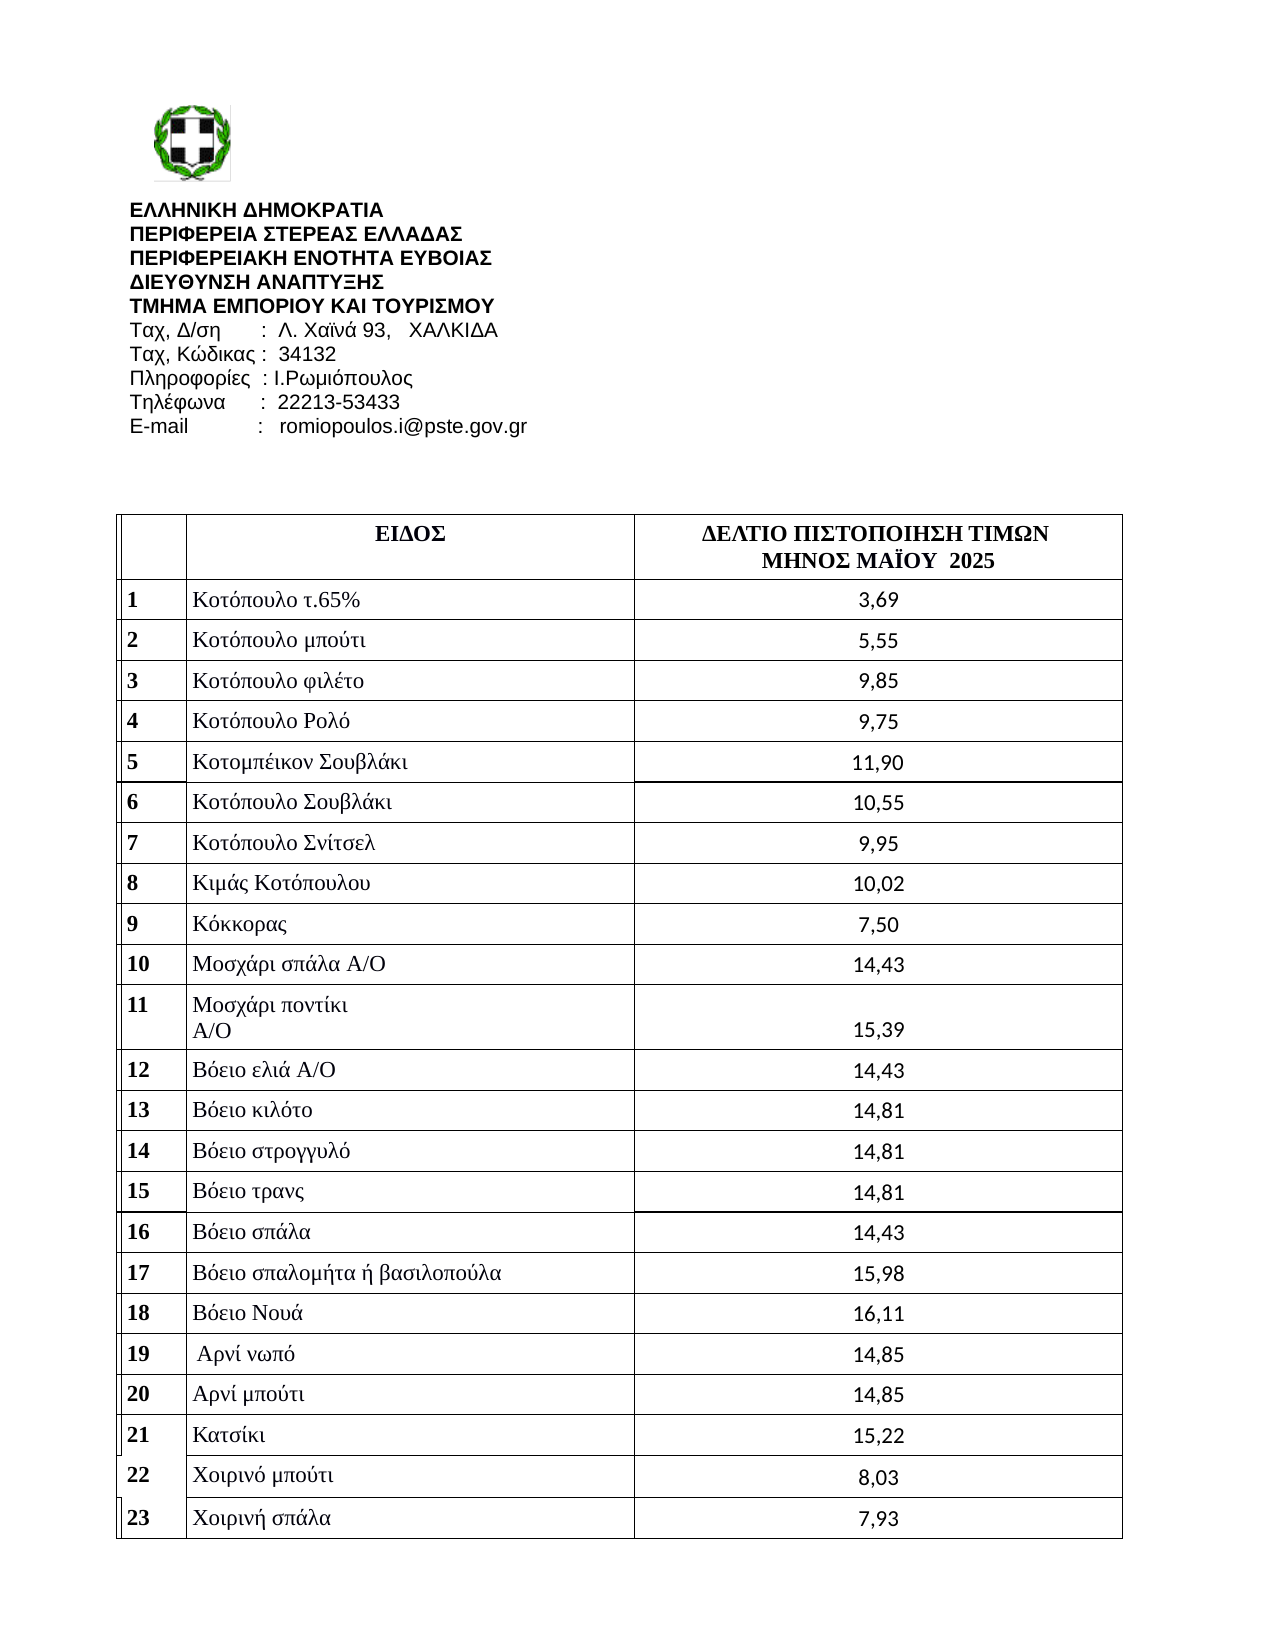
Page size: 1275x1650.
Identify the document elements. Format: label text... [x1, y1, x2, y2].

table_cell Βόειο Νουά [187, 1294, 634, 1333]
table_cell 1 [122, 580, 186, 619]
table_cell [117, 1415, 121, 1454]
table_cell Κοτόπουλο Σουβλάκι [187, 783, 634, 822]
table_cell 14,43 [635, 1213, 1122, 1252]
table_cell [117, 701, 121, 741]
table_cell 10 [122, 945, 186, 984]
table_cell 12 [122, 1050, 186, 1090]
table_cell 19 [122, 1334, 186, 1373]
table_cell Κοτόπουλο τ.65% [187, 580, 634, 619]
table_cell 15 [122, 1172, 186, 1211]
table_cell [117, 985, 121, 1049]
table_cell [117, 1172, 121, 1211]
table_cell Κοτόπουλο μπούτι [187, 620, 634, 660]
table_cell 9,75 [635, 701, 1122, 741]
table_cell 21 [122, 1415, 186, 1454]
table_cell 14,43 [635, 1050, 1122, 1090]
table_cell Κοτομπέικον Σουβλάκι [187, 742, 634, 781]
table_cell Κιμάς Κοτόπουλου [187, 864, 634, 903]
table_cell [117, 1498, 121, 1538]
table_cell 9,95 [635, 823, 1122, 862]
table_cell Κοτόπουλο Ρολό [187, 701, 634, 741]
table_cell 9,85 [635, 661, 1122, 700]
table_cell 15,39 [635, 985, 1122, 1049]
table_cell 5,55 [635, 620, 1122, 660]
table_cell 3,69 [635, 580, 1122, 619]
table_cell Μοσχάρι ποντίκι Α/Ο [187, 985, 634, 1049]
table_cell Κατσίκι [187, 1415, 634, 1454]
table_cell Βόειο στρογγυλό [187, 1131, 634, 1171]
table_cell 5 [122, 742, 186, 781]
table_header [117, 515, 121, 579]
table_cell Κοτόπουλο φιλέτο [187, 661, 634, 700]
table_cell [117, 580, 121, 619]
table_cell Βόειο σπαλομήτα ή βασιλοπούλα [187, 1253, 634, 1292]
table_cell Βόειο τρανς [187, 1172, 634, 1211]
table_cell Χοιρινό μπούτι [187, 1456, 634, 1497]
table_cell [117, 1334, 121, 1373]
table_cell 18 [122, 1294, 186, 1333]
table_cell [117, 1375, 121, 1414]
table_cell 4 [122, 701, 186, 741]
table_cell 14,85 [635, 1375, 1122, 1414]
table_cell [117, 823, 121, 862]
table_cell [117, 1456, 121, 1497]
table_cell 23 [122, 1497, 186, 1538]
table_cell 8 [122, 864, 186, 903]
table_cell 7 [122, 823, 186, 862]
table_cell Αρνί νωπό [187, 1334, 634, 1373]
table_cell 14,85 [635, 1334, 1122, 1373]
table_cell [117, 1050, 121, 1090]
table_cell 22 [121, 1455, 186, 1497]
table_cell Βόειο σπάλα [187, 1213, 634, 1252]
table_cell [117, 1131, 121, 1171]
table_cell [117, 783, 121, 822]
table_cell [117, 945, 121, 984]
table_cell 15,22 [635, 1415, 1122, 1454]
table_cell 10,55 [635, 783, 1122, 822]
table_cell [117, 661, 121, 700]
table_cell [117, 1213, 121, 1252]
table_header ΕΙΔΟΣ [187, 515, 634, 579]
table_cell Κοτόπουλο Σνίτσελ [187, 823, 634, 862]
table_cell Αρνί μπούτι [187, 1375, 634, 1414]
table_cell [117, 1294, 121, 1333]
table_cell Βόειο ελιά Α/Ο [187, 1050, 634, 1090]
table_cell 16 [122, 1213, 186, 1252]
table_cell 17 [122, 1253, 186, 1292]
table_header ΕΛΛΗΝΙΚΗ ΔΗΜΟΚΡΑΤΙΑ ΠΕΡΙΦΕΡΕΙΑ ΣΤΕΡΕΑΣ ΕΛΛΑΔΑΣ ΠΕΡΙΦΕΡΕΙΑΚΗ ΕΝΟΤΗΤΑ ΕΥΒΟΙΑΣ ΔΙΕΥΘΥΝΣΗ ΑΝΑΠΤΥΞΗΣ ΤΜΗΜΑ ΕΜΠΟΡΙΟΥ ΚΑΙ ΤΟΥΡΙΣΜΟΥ Ταχ, Δ/ση : Λ. Χαϊνά 93, ΧΑΛΚΙΔΑ Ταχ, Κώδικας : 34132 Πληροφορίες : Ι.Ρωμιόπουλος Τηλέφωνα : 22213-53433 E-mail : romiopoulos.i@pste.gov.gr [118, 198, 617, 456]
table_cell [117, 1091, 121, 1130]
table_cell 10,02 [635, 864, 1122, 903]
table_header [122, 515, 186, 579]
table_cell [117, 864, 121, 903]
table_cell 13 [122, 1091, 186, 1130]
table_cell 16,11 [635, 1294, 1122, 1333]
table_cell 9 [122, 904, 186, 943]
table_cell [117, 620, 121, 660]
table_cell 14,81 [635, 1172, 1122, 1211]
table_cell Μοσχάρι σπάλα Α/Ο [187, 945, 634, 984]
table_cell 14,81 [635, 1091, 1122, 1130]
table_cell 6 [122, 783, 186, 822]
table_cell Χοιρινή σπάλα [187, 1498, 634, 1538]
table_cell [117, 904, 121, 943]
table_cell Βόειο κιλότο [187, 1091, 634, 1130]
table_cell [117, 742, 121, 781]
table_cell [117, 1253, 121, 1292]
table_cell 3 [122, 661, 186, 700]
table_cell 14,81 [635, 1131, 1122, 1171]
table_cell 2 [122, 620, 186, 660]
table_cell 11,90 [635, 742, 1122, 781]
table_cell 7,50 [635, 904, 1122, 943]
table_cell 15,98 [635, 1253, 1122, 1292]
table_cell 14,43 [635, 945, 1122, 984]
table_cell Κόκκορας [187, 904, 634, 943]
table_cell 20 [122, 1375, 186, 1414]
table_cell 8,03 [635, 1456, 1122, 1497]
table_cell 7,93 [635, 1498, 1122, 1538]
table_header ΔΕΛΤΙΟ ΠΙΣΤΟΠΟΙΗΣΗ ΤΙΜΩΝ ΜΗΝΟΣ ΜΑΪΟΥ 2025 [635, 515, 1122, 579]
table_cell 14 [122, 1131, 186, 1171]
table_cell 11 [122, 985, 186, 1049]
